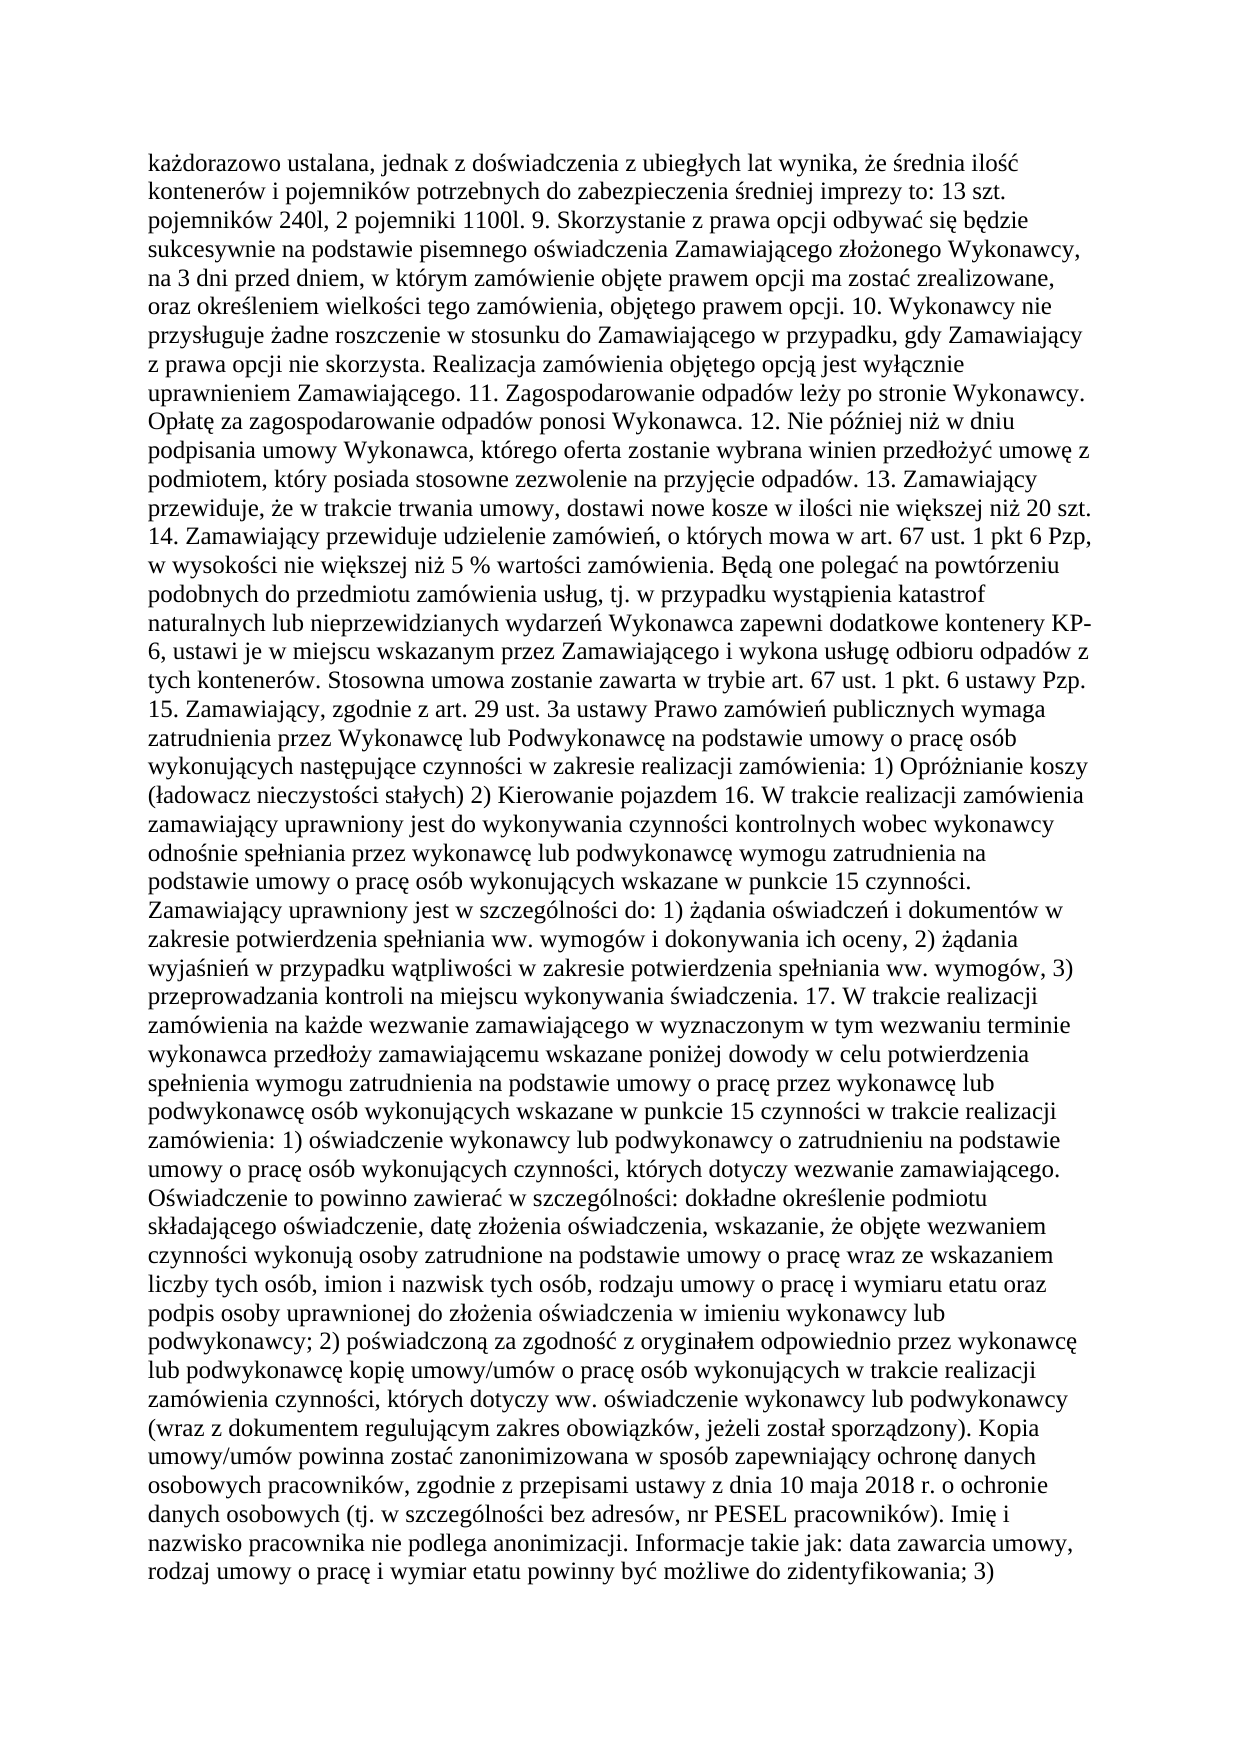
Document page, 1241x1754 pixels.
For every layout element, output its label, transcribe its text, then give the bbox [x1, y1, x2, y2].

text każdorazowo ustalana, jednak z doświadczenia z ubiegłych lat wynika, że średnia ilość kontenerów i pojemników potrzebnych do zabezpieczenia średniej imprezy to: 13 szt. pojemników 240l, 2 pojemniki 1100l. 9. Skorzystanie z prawa opcji odbywać się będzie sukcesywnie na podstawie pisemnego oświadczenia Zamawiającego złożonego Wykonawcy, na 3 dni przed dniem, w którym zamówienie objęte prawem opcji ma zostać zrealizowane, oraz określeniem wielkości tego zamówienia, objętego prawem opcji. 10. Wykonawcy nie przysługuje żadne roszczenie w stosunku do Zamawiającego w przypadku, gdy Zamawiający z prawa opcji nie skorzysta. Realizacja zamówienia objętego opcją jest wyłącznie uprawnieniem Zamawiającego. 11. Zagospodarowanie odpadów leży po stronie Wykonawcy. Opłatę za zagospodarowanie odpadów ponosi Wykonawca. 12. Nie później niż w dniu podpisania umowy Wykonawca, którego oferta zostanie wybrana winien przedłożyć umowę z podmiotem, który posiada stosowne zezwolenie na przyjęcie odpadów. 13. Zamawiający przewiduje, że w trakcie trwania umowy, dostawi nowe kosze w ilości nie większej niż 20 szt. 14. Zamawiający przewiduje udzielenie zamówień, o których mowa w art. 67 ust. 1 pkt 6 Pzp, w wysokości nie większej niż 5 % wartości zamówienia. Będą one polegać na powtórzeniu podobnych do przedmiotu zamówienia usług, tj. w przypadku wystąpienia katastrof naturalnych lub nieprzewidzianych wydarzeń Wykonawca zapewni dodatkowe kontenery KP-6, ustawi je w miejscu wskazanym przez Zamawiającego i wykona usługę odbioru odpadów z tych kontenerów. Stosowna umowa zostanie zawarta w trybie art. 67 ust. 1 pkt. 6 ustawy Pzp. 15. Zamawiający, zgodnie z art. 29 ust. 3a ustawy Prawo zamówień publicznych wymaga zatrudnienia przez Wykonawcę lub Podwykonawcę na podstawie umowy o pracę osób wykonujących następujące czynności w zakresie realizacji zamówienia: 1) Opróżnianie koszy (ładowacz nieczystości stałych) 2) Kierowanie pojazdem 16. W trakcie realizacji zamówienia zamawiający uprawniony jest do wykonywania czynności kontrolnych wobec wykonawcy odnośnie spełniania przez wykonawcę lub podwykonawcę wymogu zatrudnienia na podstawie umowy o pracę osób wykonujących wskazane w punkcie 15 czynności. Zamawiający uprawniony jest w szczególności do: 1) żądania oświadczeń i dokumentów w zakresie potwierdzenia spełniania ww. wymogów i dokonywania ich oceny, 2) żądania wyjaśnień w przypadku wątpliwości w zakresie potwierdzenia spełniania ww. wymogów, 3) przeprowadzania kontroli na miejscu wykonywania świadczenia. 17. W trakcie realizacji zamówienia na każde wezwanie zamawiającego w wyznaczonym w tym wezwaniu terminie wykonawca przedłoży zamawiającemu wskazane poniżej dowody w celu potwierdzenia spełnienia wymogu zatrudnienia na podstawie umowy o pracę przez wykonawcę lub podwykonawcę osób wykonujących wskazane w punkcie 15 czynności w trakcie realizacji zamówienia: 1) oświadczenie wykonawcy lub podwykonawcy o zatrudnieniu na podstawie umowy o pracę osób wykonujących czynności, których dotyczy wezwanie zamawiającego. Oświadczenie to powinno zawierać w szczególności: dokładne określenie podmiotu składającego oświadczenie, datę złożenia oświadczenia, wskazanie, że objęte wezwaniem czynności wykonują osoby zatrudnione na podstawie umowy o pracę wraz ze wskazaniem liczby tych osób, imion i nazwisk tych osób, rodzaju umowy o pracę i wymiaru etatu oraz podpis osoby uprawnionej do złożenia oświadczenia w imieniu wykonawcy lub podwykonawcy; 2) poświadczoną za zgodność z oryginałem odpowiednio przez wykonawcę lub podwykonawcę kopię umowy/umów o pracę osób wykonujących w trakcie realizacji zamówienia czynności, których dotyczy ww. oświadczenie wykonawcy lub podwykonawcy (wraz z dokumentem regulującym zakres obowiązków, jeżeli został sporządzony). Kopia umowy/umów powinna zostać zanonimizowana w sposób zapewniający ochronę danych osobowych pracowników, zgodnie z przepisami ustawy z dnia 10 maja 2018 r. o ochronie danych osobowych (tj. w szczególności bez adresów, nr PESEL pracowników). Imię i nazwisko pracownika nie podlega anonimizacji. Informacje takie jak: data zawarcia umowy, rodzaj umowy o pracę i wymiar etatu powinny być możliwe do zidentyfikowania; 3) [148, 148, 1093, 1585]
